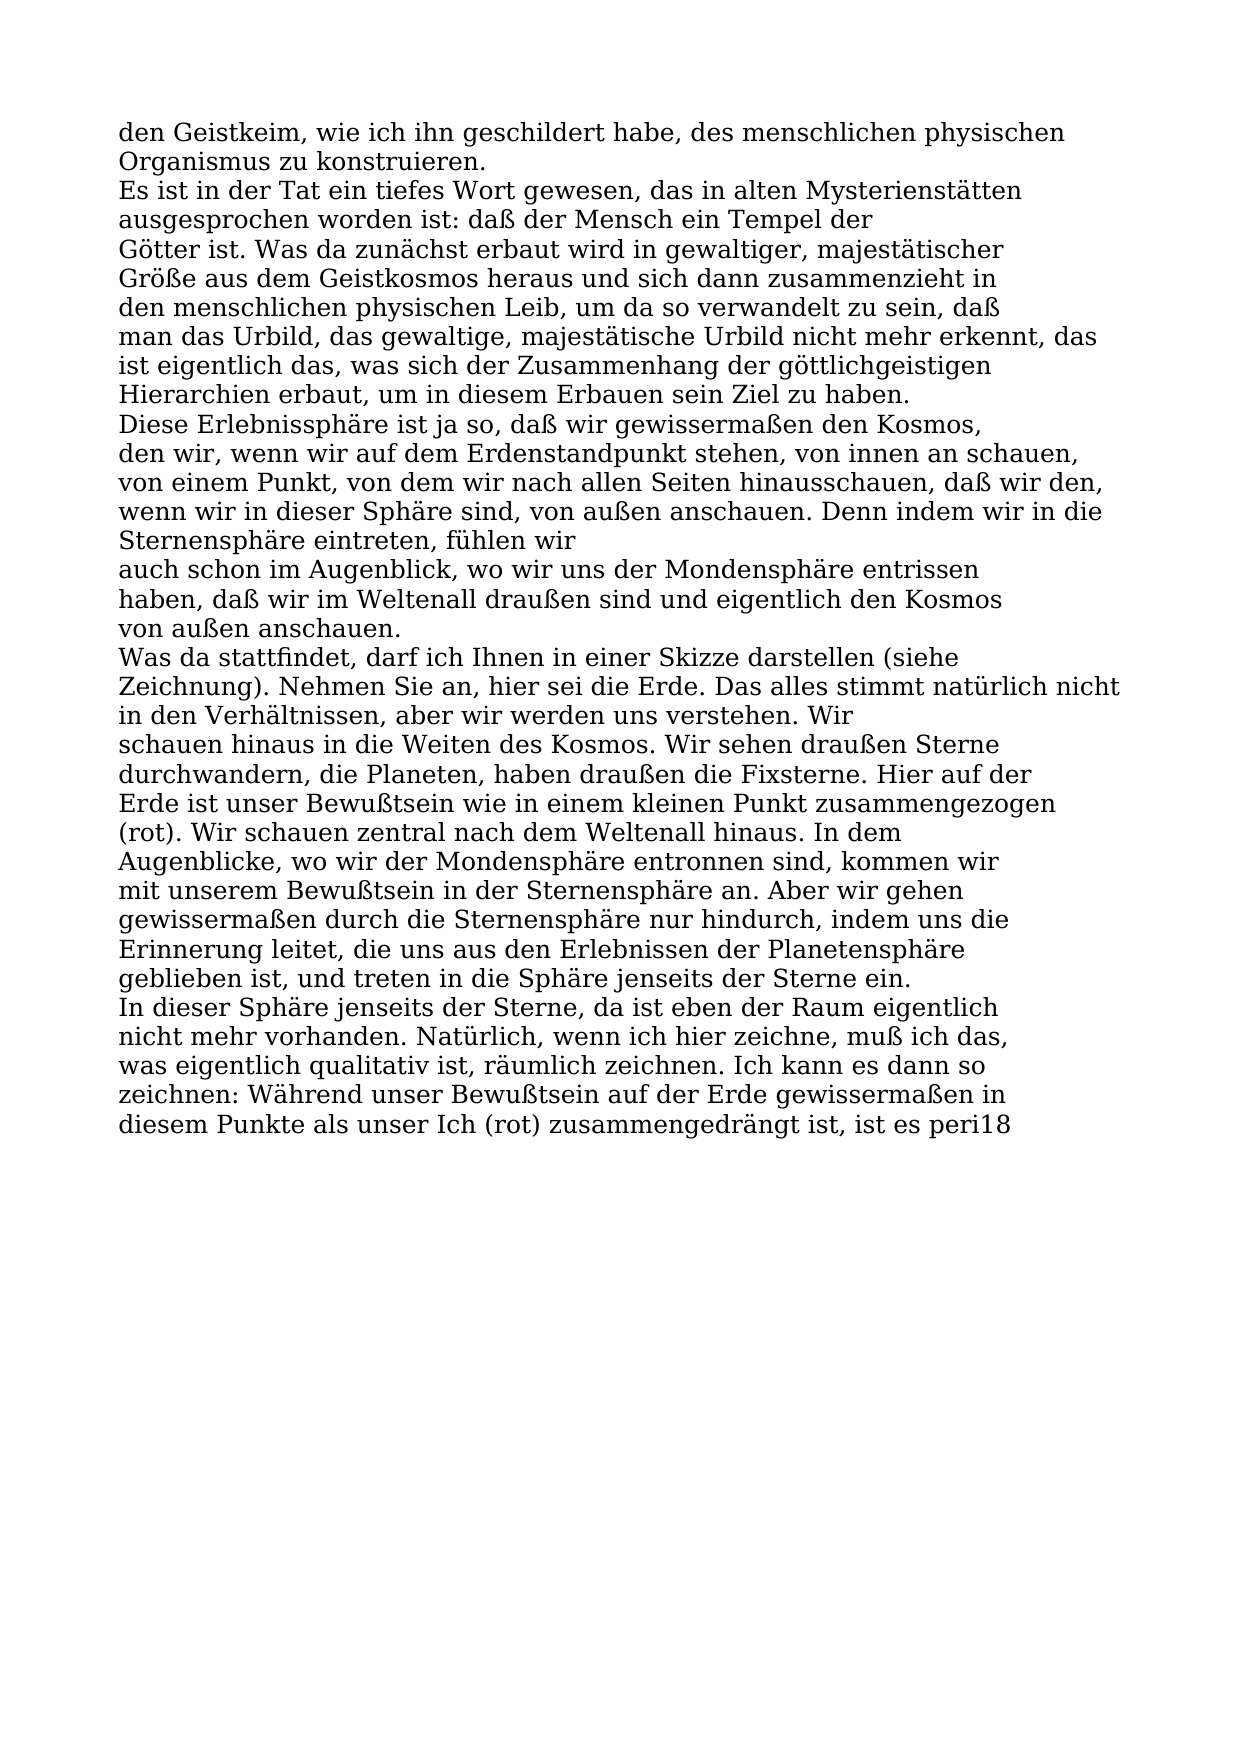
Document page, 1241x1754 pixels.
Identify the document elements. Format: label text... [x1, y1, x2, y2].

text gewissermaßen durch die Sternensphäre nur hindurch, indem uns die [118, 906, 1122, 935]
text was eigentlich qualitativ ist, räumlich zeichnen. Ich kann es dann so [118, 1051, 1122, 1081]
text geblieben ist, und treten in die Sphäre jenseits der Sterne ein. [118, 964, 1122, 993]
text haben, daß wir im Weltenall draußen sind und eigentlich den Kosmos [118, 585, 1122, 614]
text schauen hinaus in die Weiten des Kosmos. Wir sehen draußen Sterne [118, 731, 1122, 760]
text man das Urbild, das gewaltige, majestätische Urbild nicht mehr erkennt, das ist eigentlich das, was sich der Zusammenhang der göttlichgeistigen Hierarchien erbaut, um in diesem Erbauen sein Ziel zu haben. [118, 322, 1122, 410]
text Es ist in der Tat ein tiefes Wort gewesen, das in alten Mysterienstätten ausgesprochen worden ist: daß der Mensch ein Tempel der [118, 176, 1122, 235]
text Zeichnung). Nehmen Sie an, hier sei die Erde. Das alles stimmt natürlich nicht in den Verhältnissen, aber wir werden uns verstehen. Wir [118, 672, 1122, 731]
text auch schon im Augenblick, wo wir uns der Mondensphäre entrissen [118, 556, 1122, 585]
text In dieser Sphäre jenseits der Sterne, da ist eben der Raum eigentlich [118, 993, 1122, 1022]
text diesem Punkte als unser Ich (rot) zusammengedrängt ist, ist es peri18 [118, 1110, 1122, 1139]
text den menschlichen physischen Leib, um da so verwandelt zu sein, daß [118, 293, 1122, 322]
text Diese Erlebnissphäre ist ja so, daß wir gewissermaßen den Kosmos, [118, 410, 1122, 439]
text Größe aus dem Geistkosmos heraus und sich dann zusammenzieht in [118, 264, 1122, 293]
text Augenblicke, wo wir der Mondensphäre entronnen sind, kommen wir [118, 847, 1122, 876]
text Götter ist. Was da zunächst erbaut wird in gewaltiger, majestätischer [118, 235, 1122, 264]
text Erinnerung leitet, die uns aus den Erlebnissen der Planetensphäre [118, 935, 1122, 964]
text von außen anschauen. [118, 614, 1122, 643]
text den Geistkeim, wie ich ihn geschildert habe, des menschlichen physischen Organismus zu konstruieren. [118, 118, 1122, 176]
text durchwandern, die Planeten, haben draußen die Fixsterne. Hier auf der [118, 760, 1122, 789]
text Was da stattfindet, darf ich Ihnen in einer Skizze darstellen (siehe [118, 643, 1122, 672]
text Erde ist unser Bewußtsein wie in einem kleinen Punkt zusammengezogen (rot). Wir schauen zentral nach dem Weltenall hinaus. In dem [118, 789, 1122, 847]
text mit unserem Bewußtsein in der Sternensphäre an. Aber wir gehen [118, 876, 1122, 906]
text den wir, wenn wir auf dem Erdenstandpunkt stehen, von innen an schauen, von einem Punkt, von dem wir nach allen Seiten hinausschauen, daß wir den, wenn wir in dieser Sphäre sind, von außen anschauen. Denn indem wir in die Sternensphäre eintreten, fühlen wir [118, 439, 1122, 556]
text zeichnen: Während unser Bewußtsein auf der Erde gewissermaßen in [118, 1081, 1122, 1110]
text nicht mehr vorhanden. Natürlich, wenn ich hier zeichne, muß ich das, [118, 1022, 1122, 1051]
